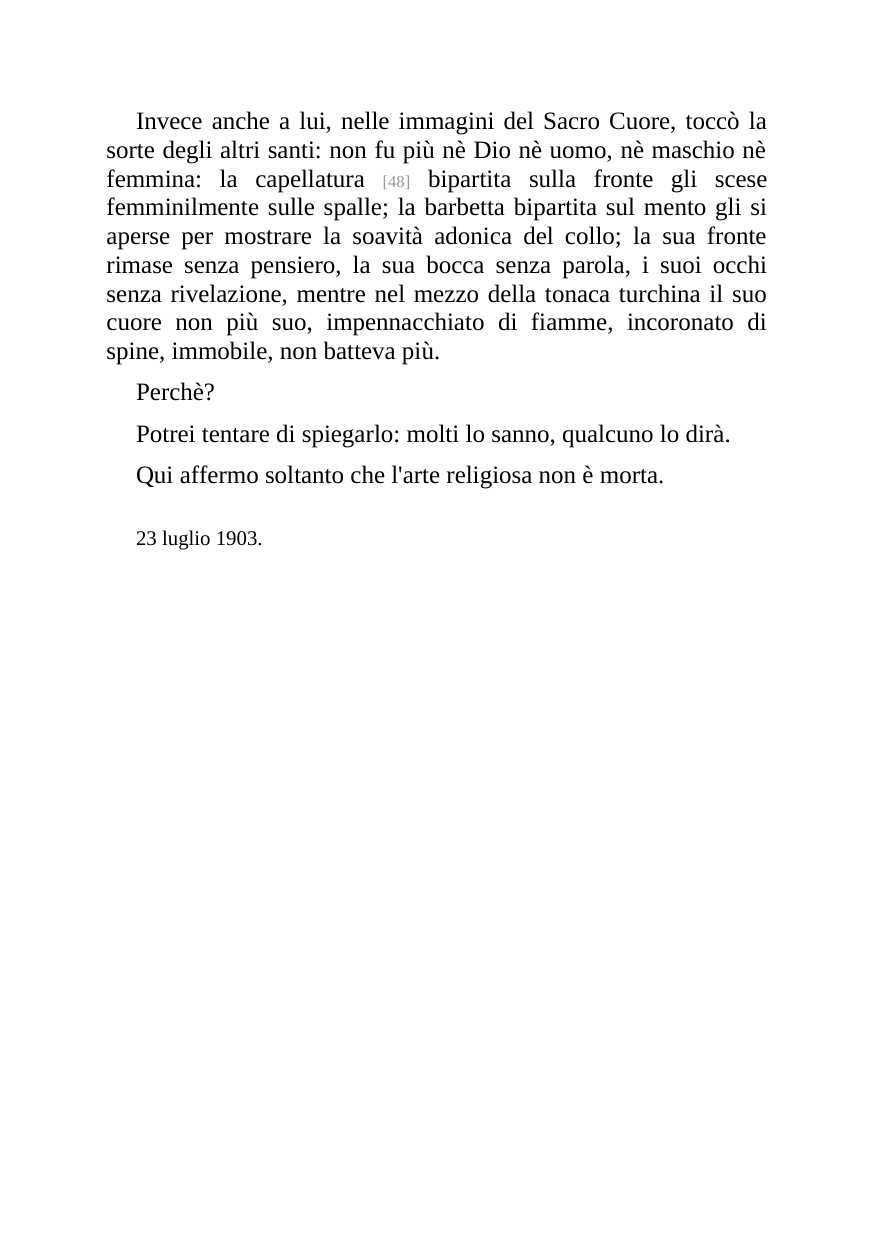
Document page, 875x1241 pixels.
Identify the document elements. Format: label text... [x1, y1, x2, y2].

text Qui affermo soltanto che l'arte religiosa non è morta. [106, 460, 768, 489]
text Perchè? [106, 377, 768, 406]
text Potrei tentare di spiegarlo: molti lo sanno, qualcuno lo dirà. [106, 419, 768, 447]
text Invece anche a lui, nelle immagini del Sacro Cuore, toccò la sorte degli altri santi: non fu più nè Dio nè uomo, nè maschio nè femmina: la capellatura [48] bipartita sulla fronte gli scese femminilmente sulle spalle; la barbetta bipartita sul mento gli si aperse per mostrare la soavità adonica del collo; la sua fronte rimase senza pensiero, la sua bocca senza parola, i suoi occhi senza rivelazione, mentre nel mezzo della tonaca turchina il suo cuore non più suo, impennacchiato di fiamme, incoronato di spine, immobile, non batteva più. [106, 106, 768, 365]
text 23 luglio 1903. [106, 526, 768, 550]
